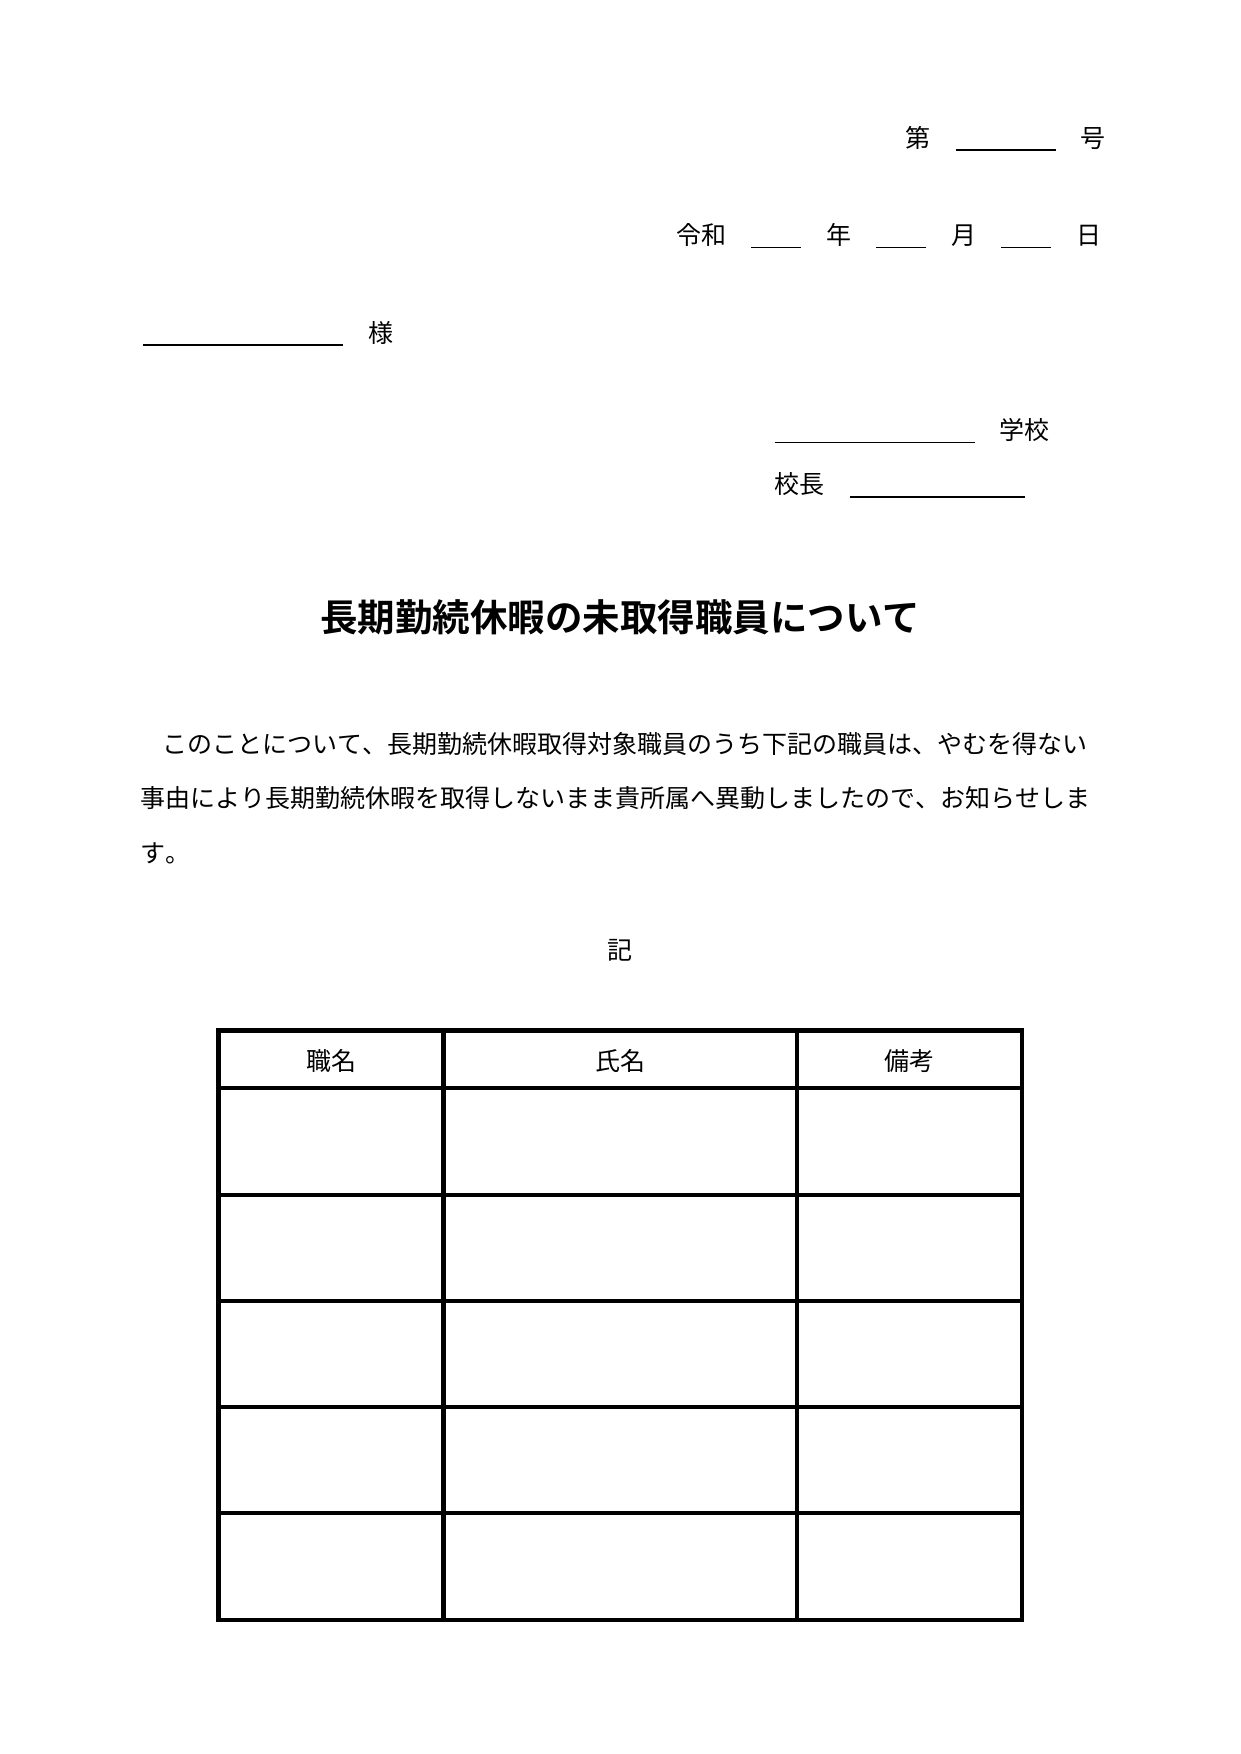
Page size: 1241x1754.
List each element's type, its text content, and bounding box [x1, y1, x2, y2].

table_header 氏名 [446, 1033, 795, 1086]
table_cell [446, 1090, 795, 1192]
table_cell [446, 1515, 795, 1617]
table_cell [799, 1303, 1020, 1405]
text 記 [118, 931, 1122, 967]
table_cell [221, 1515, 441, 1617]
table_cell [221, 1409, 441, 1511]
table_cell [799, 1409, 1020, 1511]
text 第 号 [118, 118, 1122, 154]
table_cell [446, 1197, 795, 1299]
text 令和 年 月 日 [118, 216, 1122, 252]
table_cell [446, 1409, 795, 1511]
text このことについて、長期勤続休暇取得対象職員のうち下記の職員は、やむを得ない事由により長期勤続休暇を取得しないまま貴所属へ異動しましたので、お知らせします。 [140, 724, 1100, 869]
table_cell [221, 1090, 441, 1192]
text 学校 [118, 411, 1122, 447]
table_cell [799, 1197, 1020, 1299]
title 長期勤続休暇の未取得職員について [118, 587, 1122, 642]
text 校長 [118, 465, 1122, 501]
table_cell [446, 1303, 795, 1405]
table_cell [799, 1090, 1020, 1192]
table_cell [221, 1197, 441, 1299]
table_cell [799, 1515, 1020, 1617]
text 様 [118, 313, 1122, 349]
table_header 備考 [799, 1033, 1020, 1086]
table_cell [221, 1303, 441, 1405]
table_header 職名 [221, 1033, 441, 1086]
